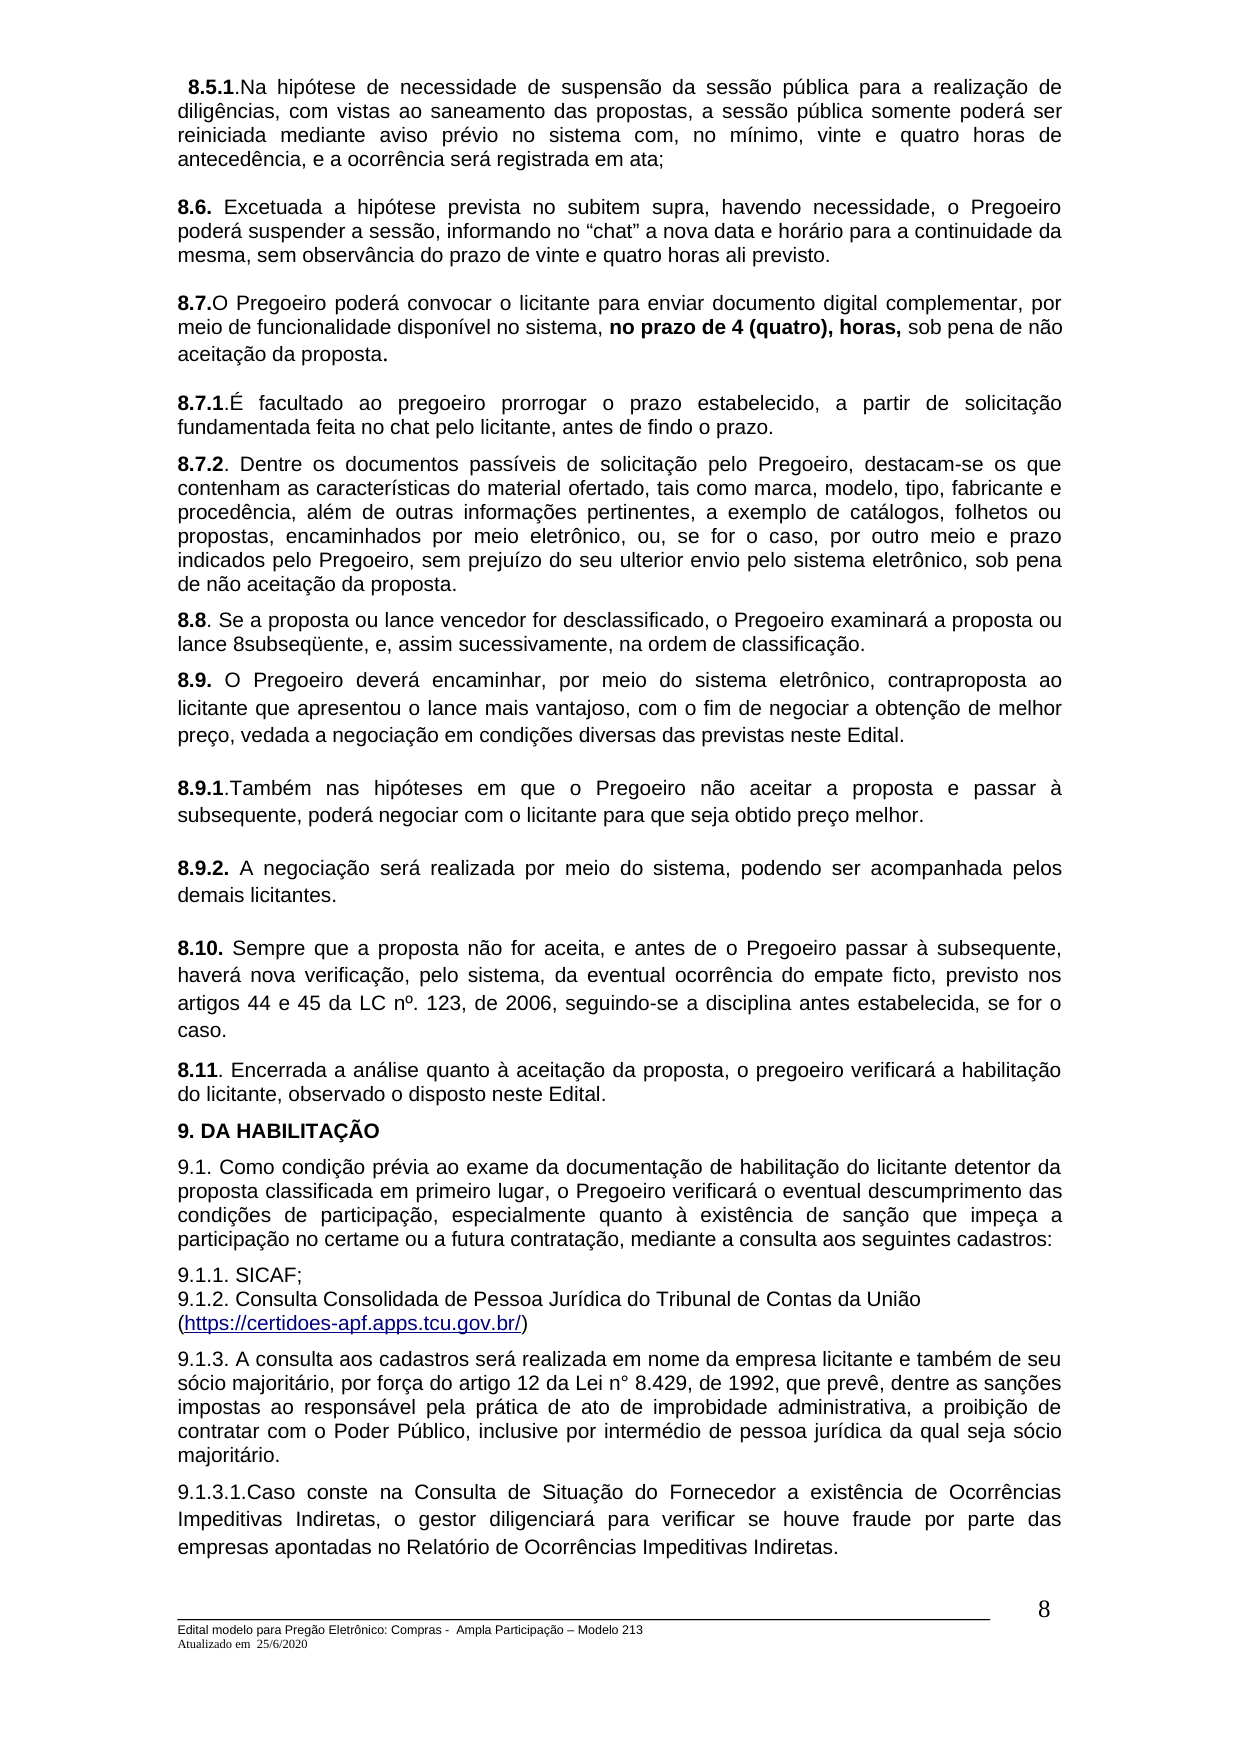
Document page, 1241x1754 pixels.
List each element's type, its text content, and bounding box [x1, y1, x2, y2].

text 9.1.2. Consulta Consolidada de Pessoa Jurídica do Tribunal de Contas da União (https://certidoes-apf.apps.tcu.gov.br/) [177, 1287, 1063, 1335]
text 9.1.3. A consulta aos cadastros será realizada em nome da empresa licitante e também de seu sócio majoritário, por força do artigo 12 da Lei n° 8.429, de 1992, que prevê, dentre as sanções impostas ao responsável pela prática de ato de improbidade administrativa, a proibição de contratar com o Poder Público, inclusive por intermédio de pessoa jurídica da qual seja sócio majoritário. [177, 1347, 1063, 1467]
text 8.9.2. A negociação será realizada por meio do sistema, podendo ser acompanhada pelos demais licitantes. [177, 856, 1063, 907]
text 8.9.1.Também nas hipóteses em que o Pregoeiro não aceitar a proposta e passar à subsequente, poderá negociar com o licitante para que seja obtido preço melhor. [177, 776, 1063, 827]
text 8.7.O Pregoeiro poderá convocar o licitante para enviar documento digital complementar, por meio de funcionalidade disponível no sistema, no prazo de 4 (quatro), horas, sob pena de não aceitação da proposta. [177, 291, 1063, 367]
text 9.1. Como condição prévia ao exame da documentação de habilitação do licitante detentor da proposta classificada em primeiro lugar, o Pregoeiro verificará o eventual descumprimento das condições de participação, especialmente quanto à existência de sanção que impeça a participação no certame ou a futura contratação, mediante a consulta aos seguintes cadastros: [177, 1155, 1063, 1251]
text 9.1.1. SICAF; [177, 1263, 1063, 1287]
text 8.10. Sempre que a proposta não for aceita, e antes de o Pregoeiro passar à subsequente, haverá nova verificação, pelo sistema, da eventual ocorrência do empate ficto, previsto nos artigos 44 e 45 da LC nº. 123, de 2006, seguindo-se a disciplina antes estabelecida, se for o caso. [177, 936, 1063, 1042]
text 8.6. Excetuada a hipótese prevista no subitem supra, havendo necessidade, o Pregoeiro poderá suspender a sessão, informando no “chat” a nova data e horário para a continuidade da mesma, sem observância do prazo de vinte e quatro horas ali previsto. [177, 195, 1063, 267]
text 8.8. Se a proposta ou lance vencedor for desclassificado, o Pregoeiro examinará a proposta ou lance 1subseqüente, e, assim sucessivamente, na ordem de classificação. [177, 608, 1063, 656]
list 9.1.3.1.Caso conste na Consulta de Situação do Fornecedor a existência de Ocorrências Impeditivas Indiretas, o gestor diligenciará para verificar se houve fraude por parte das empresas apontadas no Relatório de Ocorrências Impeditivas Indiretas. [177, 1479, 1063, 1558]
text 9. DA HABILITAÇÃO [177, 1118, 1063, 1142]
text 8.7.2. Dentre os documentos passíveis de solicitação pelo Pregoeiro, destacam-se os que contenham as características do material ofertado, tais como marca, modelo, tipo, fabricante e procedência, além de outras informações pertinentes, a exemplo de catálogos, folhetos ou propostas, encaminhados por meio eletrônico, ou, se for o caso, por outro meio e prazo indicados pelo Pregoeiro, sem prejuízo do seu ulterior envio pelo sistema eletrônico, sob pena de não aceitação da proposta. [177, 452, 1063, 595]
text 8.7.1.É facultado ao pregoeiro prorrogar o prazo estabelecido, a partir de solicitação fundamentada feita no chat pelo licitante, antes de findo o prazo. [177, 391, 1063, 439]
text 8.11. Encerrada a análise quanto à aceitação da proposta, o pregoeiro verificará a habilitação do licitante, observado o disposto neste Edital. [177, 1058, 1063, 1106]
text 8.5.1.Na hipótese de necessidade de suspensão da sessão pública para a realização de diligências, com vistas ao saneamento das propostas, a sessão pública somente poderá ser reiniciada mediante aviso prévio no sistema com, no mínimo, vinte e quatro horas de antecedência, e a ocorrência será registrada em ata; [177, 75, 1063, 171]
list 8.9. O Pregoeiro deverá encaminhar, por meio do sistema eletrônico, contraproposta ao licitante que apresentou o lance mais vantajoso, com o fim de negociar a obtenção de melhor preço, vedada a negociação em condições diversas das previstas neste Edital. [177, 668, 1063, 747]
